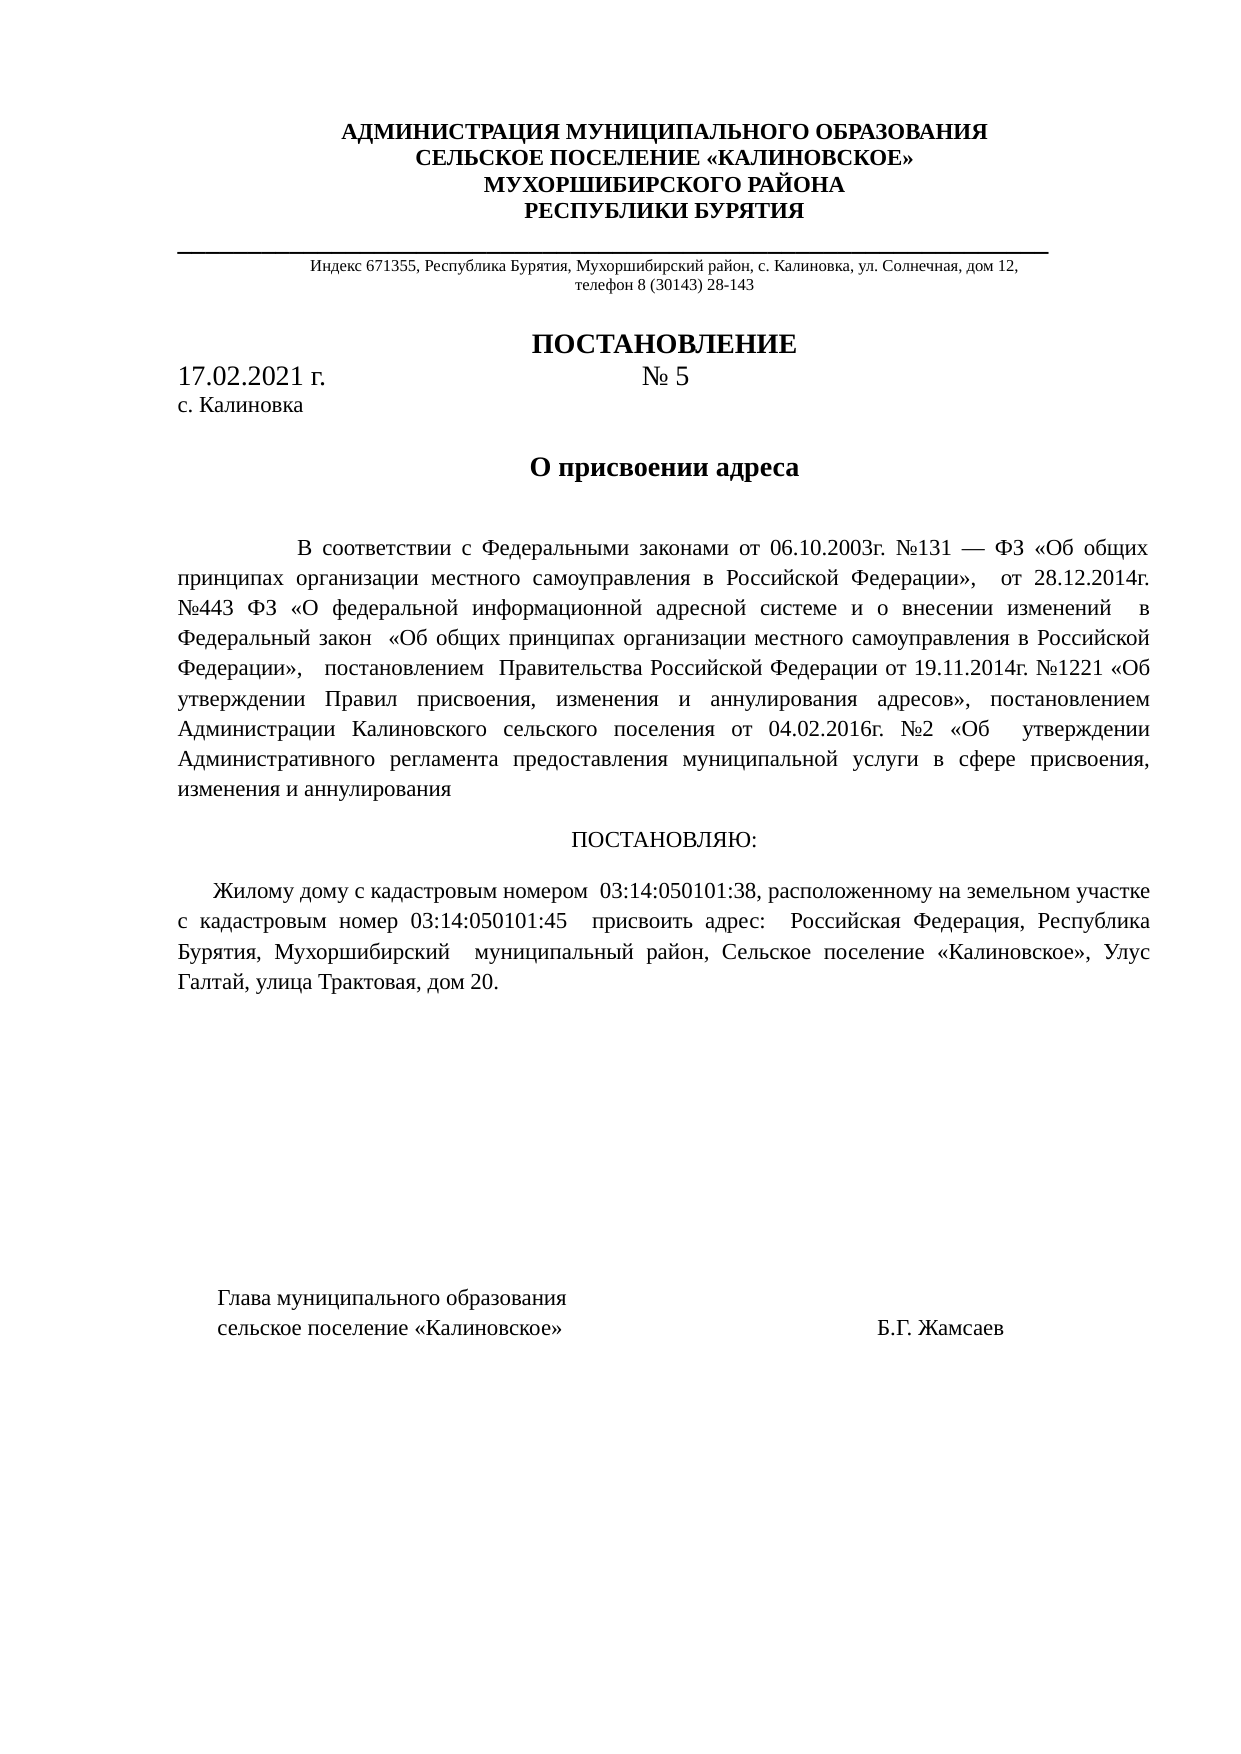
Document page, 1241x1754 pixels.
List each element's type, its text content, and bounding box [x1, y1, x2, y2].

text с. Калиновка [177, 391, 1152, 418]
text Глава муниципального образования сельское поселение «Калиновское» Б.Г. Жамсаев [177, 1284, 1152, 1341]
text О присвоении адреса [177, 450, 1152, 483]
text Индекс 671355, Республика Бурятия, Мухоршибирский район, с. Калиновка, ул. Солнечная, дом 12, [177, 256, 1152, 275]
text ПОСТАНОВЛЯЮ: [177, 826, 1152, 853]
text 17.02.2021 г. № 5 [177, 359, 1152, 391]
text ПОСТАНОВЛЕНИЕ [177, 327, 1152, 359]
text СЕЛЬСКОЕ ПОСЕЛЕНИЕ «КАЛИНОВСКОЕ» [177, 144, 1152, 171]
text РЕСПУБЛИКИ БУРЯТИЯ ______________________________________________________________ [177, 197, 1152, 256]
text В соответствии с Федеральными законами от 06.10.2003г. №131 — ФЗ «Об общих принципах организации местного самоуправления в Российской Федерации», от 28.12.2014г. №443 ФЗ «О федеральной информационной адресной системе и о внесении изменений в Федеральный закон «Об общих принципах организации местного самоуправления в Российской Федерации», постановлением Правительства Российской Федерации от 19.11.2014г. №1221 «Об утверждении Правил присвоения, изменения и аннулирования адресов», постановлением Администрации Калиновского сельского поселения от 04.02.2016г. №2 «Об утверждении Административного регламента предоставления муниципальной услуги в сфере присвоения, изменения и аннулирования [177, 534, 1152, 802]
text телефон 8 (30143) 28-143 [177, 275, 1152, 294]
text Жилому дому с кадастровым номером 03:14:050101:38, расположенному на земельном участке с кадастровым номер 03:14:050101:45 присвоить адрес: Российская Федерация, Республика Бурятия, Мухоршибирский муниципальный район, Сельское поселение «Калиновское», Улус Галтай, улица Трактовая, дом 20. [177, 877, 1152, 994]
text МУХОРШИБИРСКОГО РАЙОНА [177, 171, 1152, 197]
text АДМИНИСТРАЦИЯ МУНИЦИПАЛЬНОГО ОБРАЗОВАНИЯ [177, 118, 1152, 144]
